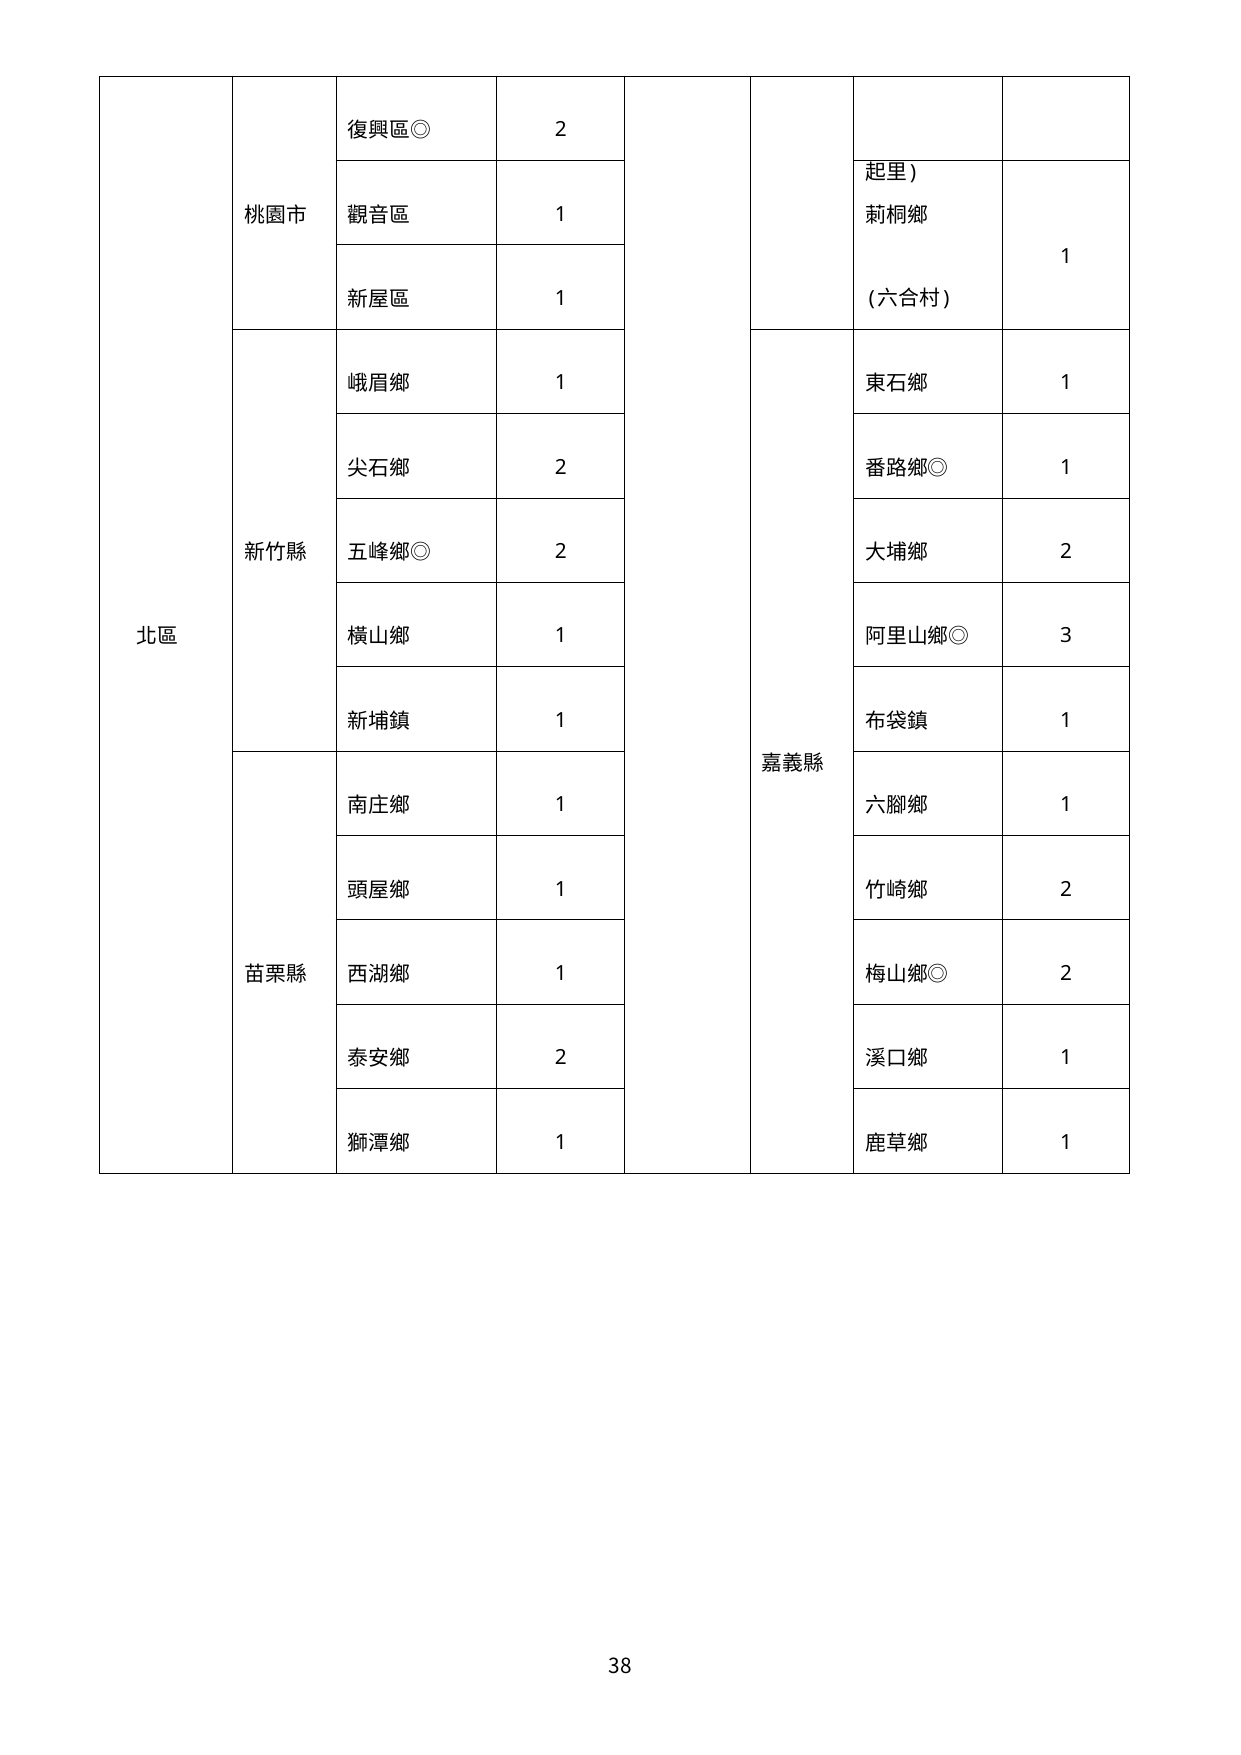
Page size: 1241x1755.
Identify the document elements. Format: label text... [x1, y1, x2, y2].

table_cell 1 [497, 161, 624, 244]
table_cell 竹崎鄉 [854, 836, 1002, 919]
table_cell 1 [497, 1089, 624, 1172]
table_cell 2 [1003, 836, 1129, 919]
table_cell 1 [1003, 1005, 1129, 1088]
table_cell 2 [497, 1005, 624, 1088]
table_cell 大埔鄉 [854, 499, 1002, 582]
table_cell 嘉義縣 [751, 330, 853, 1172]
table_cell 2 [497, 77, 624, 160]
table_cell 獅潭鄉 [337, 1089, 496, 1172]
table_cell 1 [497, 920, 624, 1004]
table_cell 1 [1003, 1089, 1129, 1172]
table_cell 西湖鄉 [337, 920, 496, 1004]
table_cell 溪口鄉 [854, 1005, 1002, 1088]
table_cell 1 [497, 752, 624, 835]
table_cell 2 [497, 499, 624, 582]
table_cell 南庄鄉 [337, 752, 496, 835]
table_cell 1 [497, 667, 624, 751]
table_cell 莿桐鄉 (六合村) [854, 161, 1002, 329]
table_cell 1 [497, 836, 624, 919]
table_cell 1 [1003, 330, 1129, 413]
table_cell 3 [1003, 583, 1129, 666]
table_cell 五峰鄉◎ [337, 499, 496, 582]
table_cell 新埔鎮 [337, 667, 496, 751]
table_cell 泰安鄉 [337, 1005, 496, 1088]
table_cell 2 [497, 414, 624, 497]
table_cell 六腳鄉 [854, 752, 1002, 835]
table_cell 桃園市 [233, 77, 336, 329]
table_cell 1 [1003, 414, 1129, 497]
table_cell 頭屋鄉 [337, 836, 496, 919]
table_cell 1 [497, 245, 624, 329]
table_cell 1 [1003, 667, 1129, 751]
table_cell [1003, 77, 1129, 160]
table_cell [751, 77, 853, 329]
table_cell 尖石鄉 [337, 414, 496, 497]
table_cell 苗栗縣 [233, 752, 336, 1172]
table_cell 鹿草鄉 [854, 1089, 1002, 1172]
table_cell 新屋區 [337, 245, 496, 329]
table_cell 東石鄉 [854, 330, 1002, 413]
table_cell 2 [1003, 499, 1129, 582]
table_cell 番路鄉◎ [854, 414, 1002, 497]
table_cell 1 [497, 583, 624, 666]
table_cell 新竹縣 [233, 330, 336, 751]
table_cell [625, 77, 750, 1172]
table_cell 橫山鄉 [337, 583, 496, 666]
table_cell 2 [1003, 920, 1129, 1004]
table_cell 北區 [100, 77, 232, 1172]
table_cell 布袋鎮 [854, 667, 1002, 751]
table_cell 復興區◎ [337, 77, 496, 160]
table_cell 阿里山鄉◎ [854, 583, 1002, 666]
table_cell 1 [1003, 752, 1129, 835]
table_cell 土庫鎮(後埔、埤腳、崙內、新庄、奮起里) [854, 77, 1002, 160]
table_cell 梅山鄉◎ [854, 920, 1002, 1004]
table_cell 1 [497, 330, 624, 413]
table_cell 觀音區 [337, 161, 496, 244]
table_cell 1 [1003, 161, 1129, 329]
table_cell 峨眉鄉 [337, 330, 496, 413]
